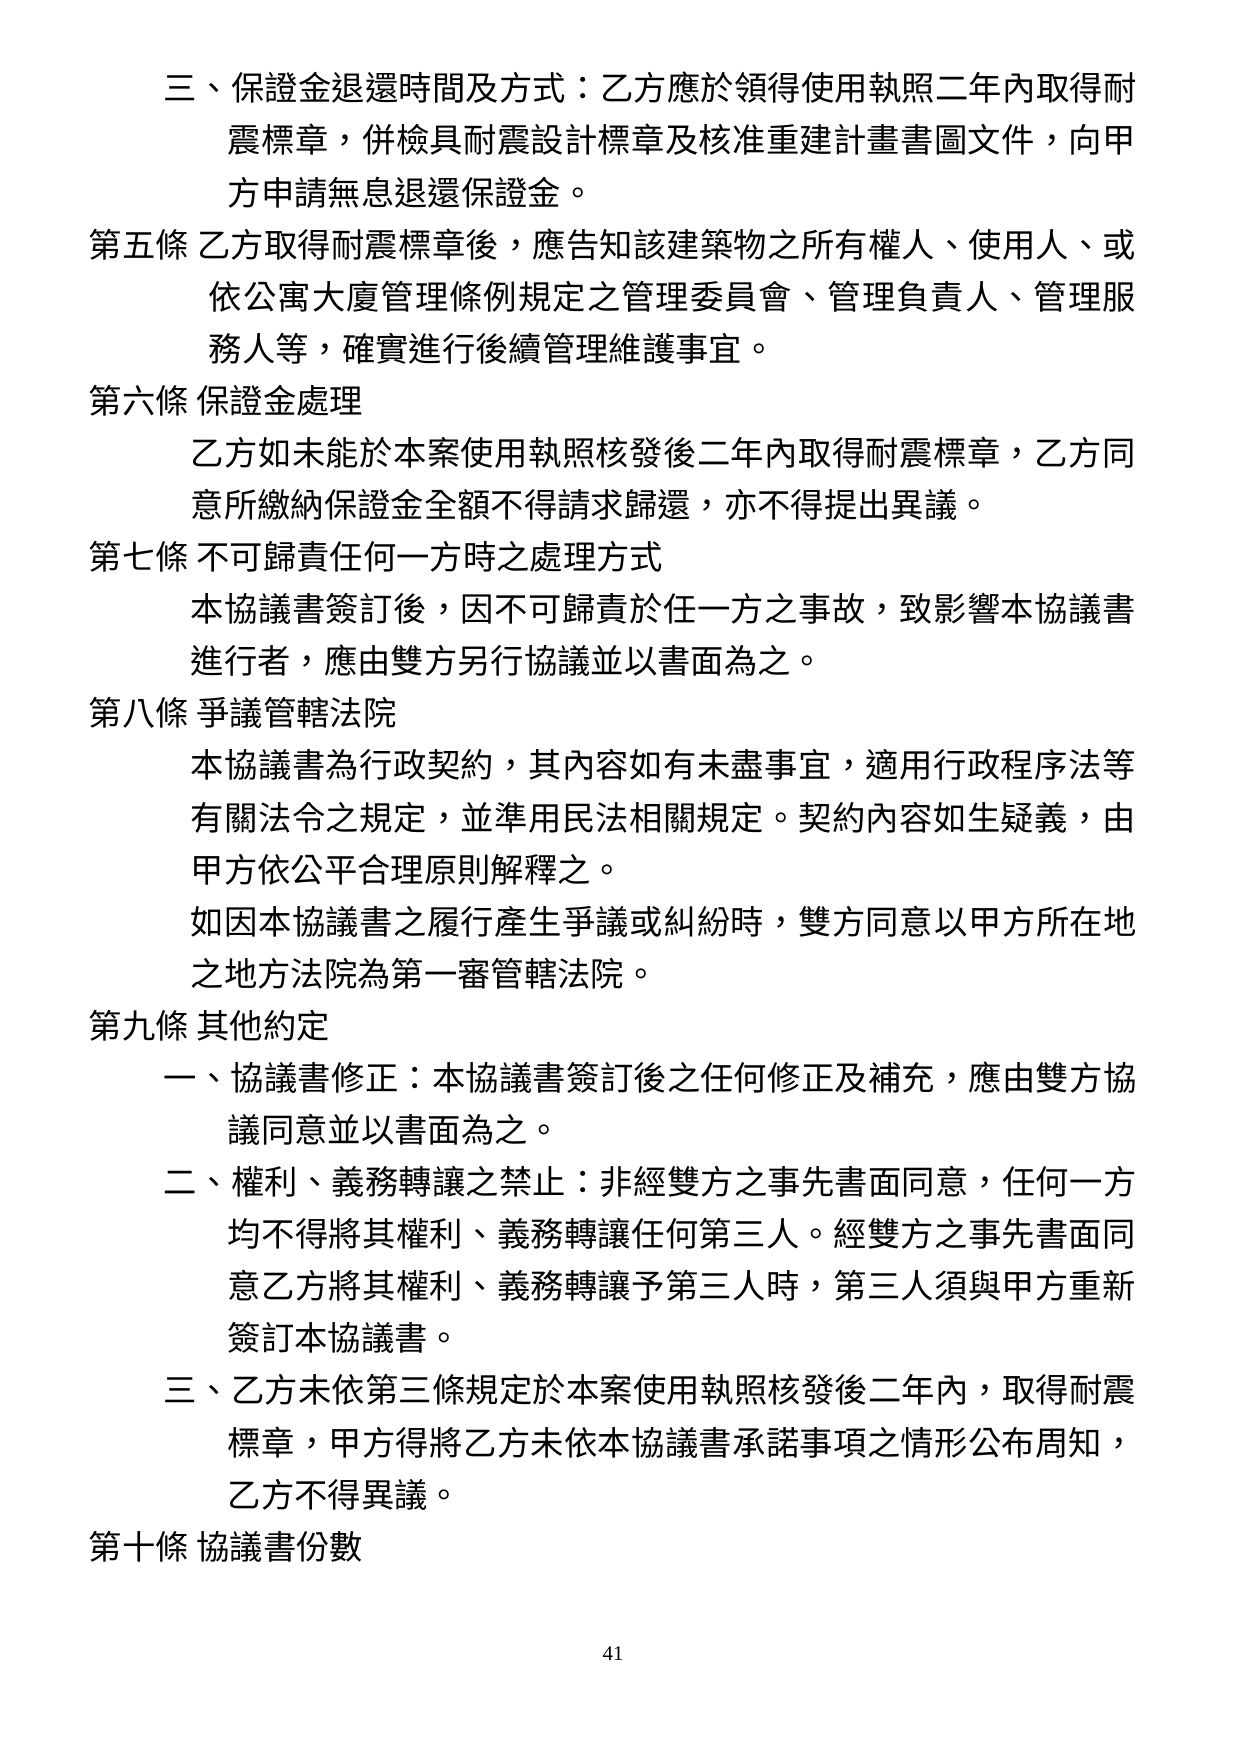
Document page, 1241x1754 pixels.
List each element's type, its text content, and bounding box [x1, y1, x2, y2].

text 第八條 爭議管轄法院 [89, 684, 1137, 736]
text 第六條 保證金處理 [89, 372, 1137, 424]
text 三、乙方未依第三條規定於本案使用執照核發後二年內，取得耐震標章，甲方得將乙方未依本協議書承諾事項之情形公布周知，乙方不得異議。 [164, 1361, 1137, 1517]
text 一、協議書修正：本協議書簽訂後之任何修正及補充，應由雙方協議同意並以書面為之。 [164, 1049, 1137, 1153]
text 第十條 協議書份數 [89, 1517, 1137, 1569]
text 第七條 不可歸責任何一方時之處理方式 [89, 528, 1137, 580]
text 第九條 其他約定 [89, 997, 1137, 1049]
text 第五條 乙方取得耐震標章後，應告知該建築物之所有權人、使用人、或依公寓大廈管理條例規定之管理委員會、管理負責人、管理服務人等，確實進行後續管理維護事宜。 [89, 215, 1137, 372]
text 乙方如未能於本案使用執照核發後二年內取得耐震標章，乙方同意所繳納保證金全額不得請求歸還，亦不得提出異議。 [191, 424, 1137, 528]
text 本協議書為行政契約，其內容如有未盡事宜，適用行政程序法等有關法令之規定，並準用民法相關規定。契約內容如生疑義，由甲方依公平合理原則解釋之。 [191, 736, 1137, 892]
text 二、權利、義務轉讓之禁止：非經雙方之事先書面同意，任何一方均不得將其權利、義務轉讓任何第三人。經雙方之事先書面同意乙方將其權利、義務轉讓予第三人時，第三人須與甲方重新簽訂本協議書。 [164, 1153, 1137, 1361]
text 本協議書簽訂後，因不可歸責於任一方之事故，致影響本協議書進行者，應由雙方另行協議並以書面為之。 [191, 580, 1137, 684]
text 三、保證金退還時間及方式：乙方應於領得使用執照二年內取得耐震標章，併檢具耐震設計標章及核准重建計畫書圖文件，向甲方申請無息退還保證金。 [164, 59, 1137, 215]
text 如因本協議書之履行產生爭議或糾紛時，雙方同意以甲方所在地之地方法院為第一審管轄法院。 [191, 892, 1137, 997]
